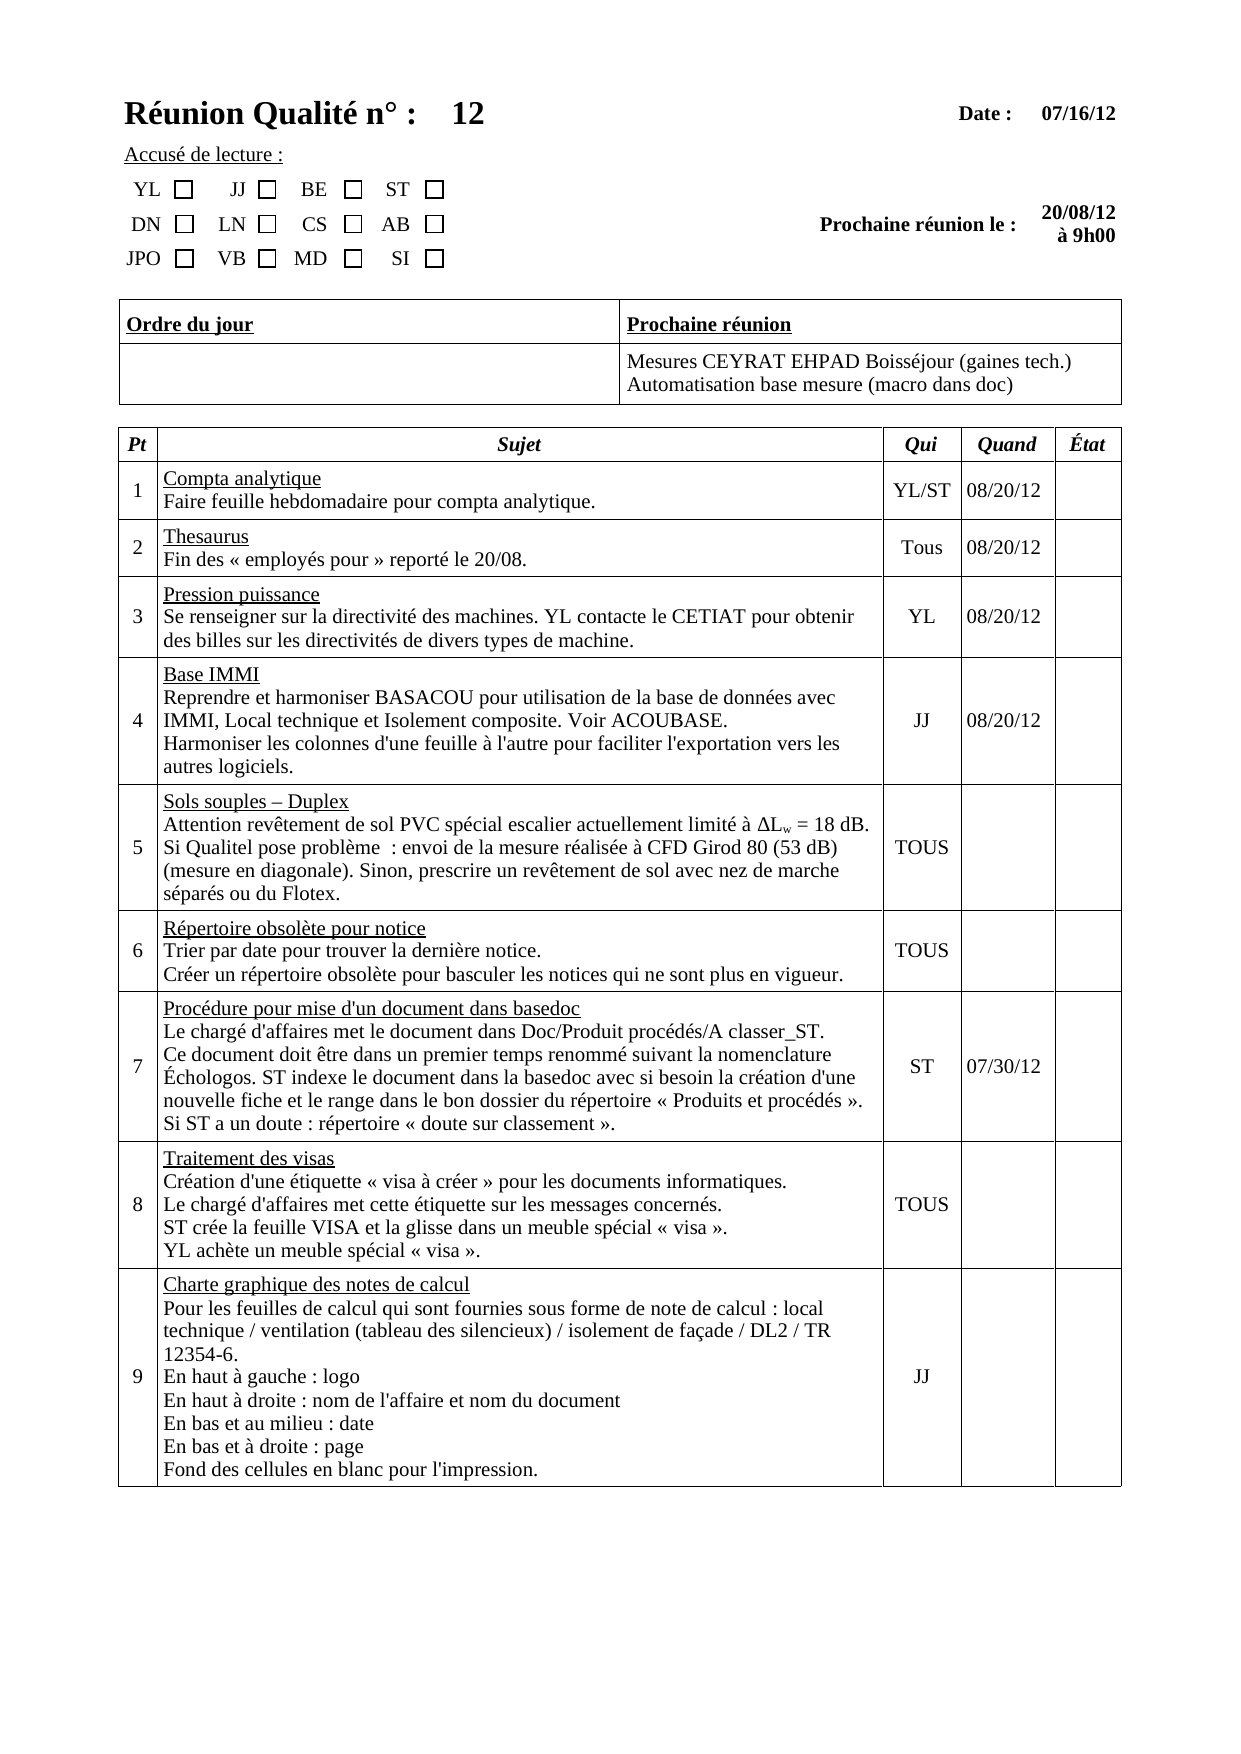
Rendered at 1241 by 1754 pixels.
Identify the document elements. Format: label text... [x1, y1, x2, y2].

table_cell TOUS [884, 911, 961, 991]
table_header Sujet [158, 428, 882, 461]
table_cell Sols souples – Duplex Attention revêtement de sol PVC spécial escalier actuellement limité à ΔLw = 18 dB. Si Qualitel pose problème : envoi de la mesure réalisée à CFD Girod 80 (53 dB) (mesure en diagonale). Sinon, prescrire un revêtement de sol avec nez de marche séparés ou du Flotex. [158, 785, 882, 910]
table_cell [333, 172, 372, 207]
table_cell TOUS [884, 785, 961, 910]
table_cell Mesures CEYRAT EHPAD Boisséjour (gaines tech.) Automatisation base mesure (macro dans doc) [620, 344, 1121, 404]
table_cell VB [204, 241, 251, 276]
table_cell BE [281, 172, 333, 207]
table_cell [1018, 137, 1121, 172]
table_cell [166, 241, 204, 276]
table_cell AB [373, 207, 415, 241]
table_cell 7 [119, 992, 157, 1141]
table_cell LN [204, 207, 251, 241]
table_cell [415, 172, 454, 207]
table_cell 5 [119, 785, 157, 910]
table_cell Pression puissance Se renseigner sur la directivité des machines. YL contacte le CETIAT pour obtenir des billes sur les directivités de divers types de machine. [158, 577, 882, 657]
table_cell Prochaine réunion le : [454, 172, 1022, 276]
table_cell ST [373, 172, 415, 207]
table_cell [962, 1269, 1054, 1486]
table_cell Procédure pour mise d'un document dans basedoc Le chargé d'affaires met le document dans Doc/Produit procédés/A classer_ST. Ce document doit être dans un premier temps renommé suivant la nomenclature Échologos. ST indexe le document dans la basedoc avec si besoin la création d'une nouvelle fiche et le range dans le bon dossier du répertoire « Produits et procédés ». Si ST a un doute : répertoire « doute sur classement ». [158, 992, 882, 1141]
table_cell Base IMMI Reprendre et harmoniser BASACOU pour utilisation de la base de données avec IMMI, Local technique et Isolement composite. Voir ACOUBASE. Harmoniser les colonnes d'une feuille à l'autre pour faciliter l'exportation vers les autres logiciels. [158, 658, 882, 784]
table_cell Accusé de lecture : [118, 137, 923, 172]
table_cell [166, 172, 204, 207]
table_cell [1056, 785, 1121, 910]
table_cell 20/08/12 [962, 520, 1054, 576]
table_cell SI [373, 241, 415, 276]
table_cell JJ [884, 1269, 961, 1486]
table_cell 4 [119, 658, 157, 784]
table_cell [923, 137, 1018, 172]
table_cell [1056, 992, 1121, 1141]
table_cell MD [281, 241, 333, 276]
table_cell 20/08/12 [962, 577, 1054, 657]
table_cell [1056, 462, 1121, 519]
table_cell 8 [119, 1142, 157, 1268]
table_cell JJ [204, 172, 251, 207]
table_cell JPO [118, 241, 166, 276]
table_cell 20/08/12 à 9h00 [1023, 172, 1121, 276]
table_cell 20/08/12 [962, 462, 1054, 519]
table_cell Thesaurus Fin des « employés pour » reporté le 20/08. [158, 520, 882, 576]
table_cell Répertoire obsolète pour notice Trier par date pour trouver la dernière notice. Créer un répertoire obsolète pour basculer les notices qui ne sont plus en vigueur. [158, 911, 882, 991]
table_header Quand [962, 428, 1054, 461]
table_cell [1056, 1142, 1121, 1268]
table_cell [1056, 911, 1121, 991]
table_cell [120, 344, 619, 404]
table_cell [166, 207, 204, 241]
table_header 16/07/12 [1018, 89, 1121, 137]
table_header État [1056, 428, 1121, 461]
table_cell [1056, 520, 1121, 576]
table_cell [962, 911, 1054, 991]
table_cell YL/ST [884, 462, 961, 519]
table_header Date : [923, 89, 1018, 137]
table_cell YL [884, 577, 961, 657]
table_cell Traitement des visas Création d'une étiquette « visa à créer » pour les documents informatiques. Le chargé d'affaires met cette étiquette sur les messages concernés. ST crée la feuille VISA et la glisse dans un meuble spécial « visa ». YL achète un meuble spécial « visa ». [158, 1142, 882, 1268]
table_cell 9 [119, 1269, 157, 1486]
table_cell [251, 207, 281, 241]
table_cell [962, 785, 1054, 910]
table_cell CS [281, 207, 333, 241]
table_cell 20/08/12 [962, 658, 1054, 784]
table_cell [415, 207, 454, 241]
table_header Réunion Qualité n° : [118, 89, 446, 137]
table_cell ST [884, 992, 961, 1141]
table_cell TOUS [884, 1142, 961, 1268]
table_cell [962, 1142, 1054, 1268]
table_cell [251, 241, 281, 276]
table_header Pt [119, 428, 157, 461]
table_cell Compta analytique Faire feuille hebdomadaire pour compta analytique. [158, 462, 882, 519]
table_cell 6 [119, 911, 157, 991]
table_header Qui [884, 428, 961, 461]
table_cell DN [118, 207, 166, 241]
table_cell [251, 172, 281, 207]
table_cell 3 [119, 577, 157, 657]
table_header 12 [446, 89, 923, 137]
table_cell [1056, 577, 1121, 657]
table_cell 2 [119, 520, 157, 576]
table_cell JJ [884, 658, 961, 784]
table_cell 1 [119, 462, 157, 519]
table_cell [1056, 658, 1121, 784]
table_cell [333, 207, 372, 241]
table_cell Charte graphique des notes de calcul Pour les feuilles de calcul qui sont fournies sous forme de note de calcul : local technique / ventilation (tableau des silencieux) / isolement de façade / DL2 / TR 12354-6. En haut à gauche : logo En haut à droite : nom de l'affaire et nom du document En bas et au milieu : date En bas et à droite : page Fond des cellules en blanc pour l'impression. [158, 1269, 882, 1486]
table_cell [333, 241, 372, 276]
table_header Prochaine réunion [620, 300, 1121, 343]
table_header Ordre du jour [120, 300, 619, 343]
table_cell Tous [884, 520, 961, 576]
table_cell [415, 241, 454, 276]
table_cell YL [118, 172, 166, 207]
table_cell [1056, 1269, 1121, 1486]
table_cell 30/07/12 [962, 992, 1054, 1141]
